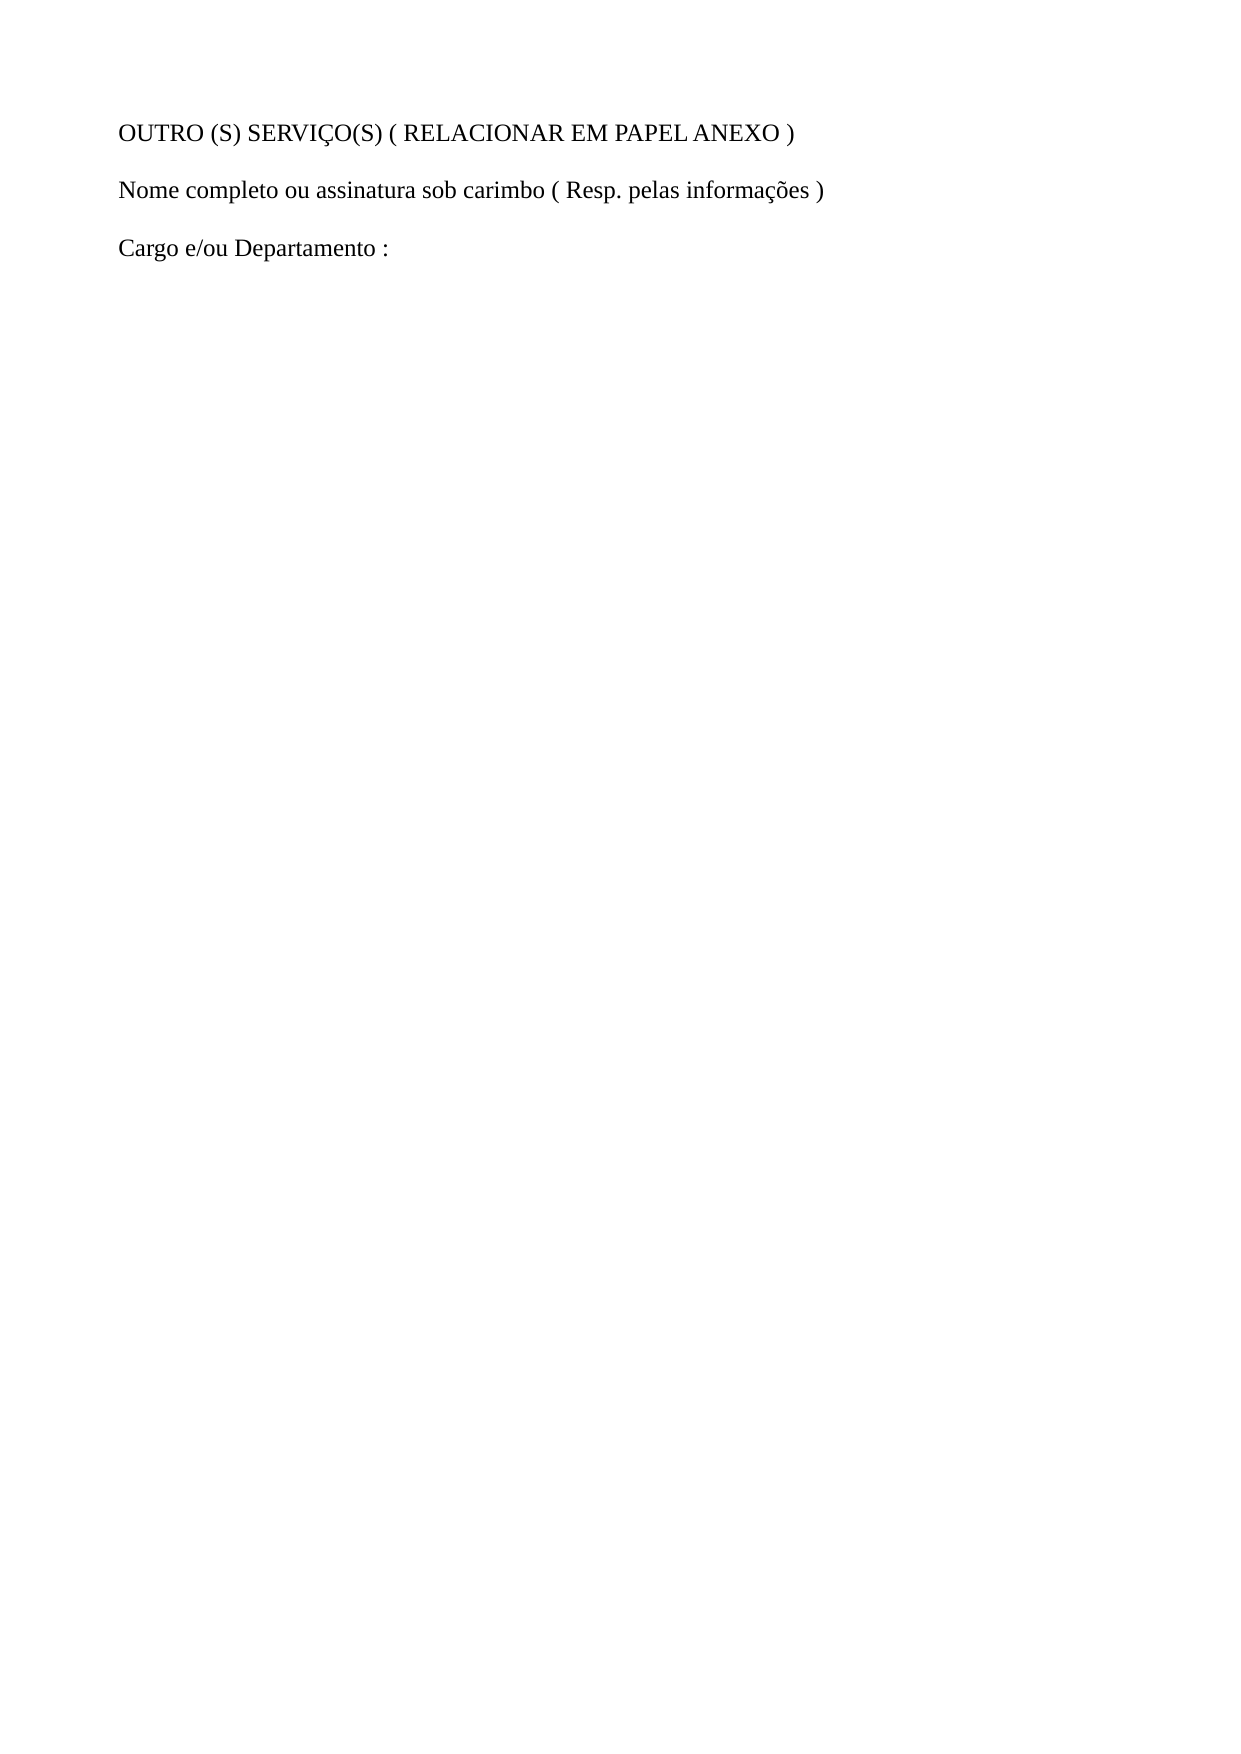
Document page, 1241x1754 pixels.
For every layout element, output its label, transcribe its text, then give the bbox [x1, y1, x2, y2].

text OUTRO (S) SERVIÇO(S) ( RELACIONAR EM PAPEL ANEXO ) [118, 118, 1122, 147]
text Cargo e/ou Departamento : [118, 233, 1122, 262]
text Nome completo ou assinatura sob carimbo ( Resp. pelas informações ) [118, 176, 1122, 204]
